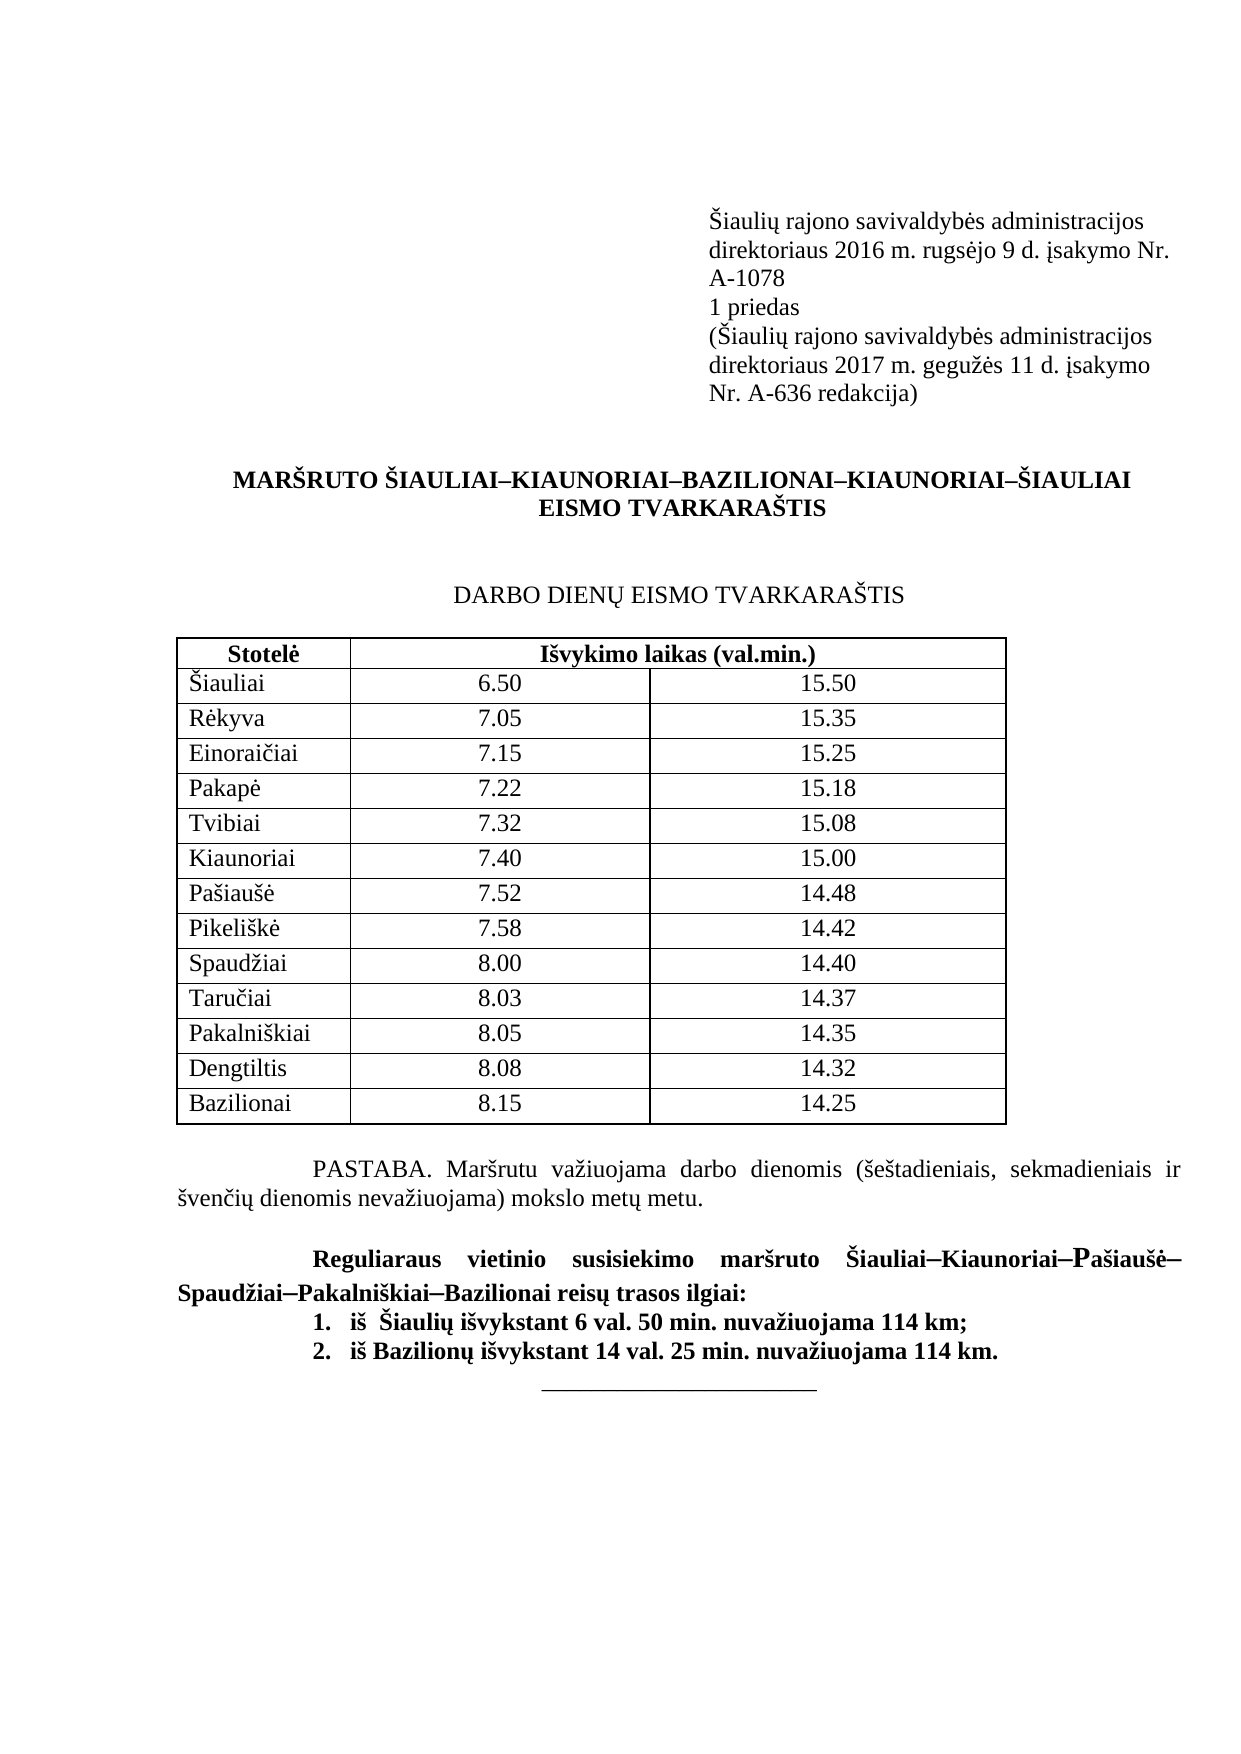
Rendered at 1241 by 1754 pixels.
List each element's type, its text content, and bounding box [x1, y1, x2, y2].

table_cell 7.22 [351, 774, 649, 808]
text Nr. A-636 redakcija) [709, 378, 1181, 407]
table_cell 15.18 [651, 774, 1005, 808]
table_cell 7.15 [351, 739, 649, 773]
table_header Išvykimo laikas (val.min.) [351, 639, 1005, 668]
table_cell Taručiai [178, 984, 350, 1018]
table_cell Pašiaušė [178, 879, 350, 913]
table_cell 7.32 [351, 809, 649, 843]
table_cell Rėkyva [178, 704, 350, 738]
text (Šiaulių rajono savivaldybės administracijos direktoriaus 2017 m. gegužės 11 d. įsakymo [709, 321, 1181, 378]
table_cell Pakalniškiai [178, 1019, 350, 1053]
table_cell 7.40 [351, 844, 649, 878]
table_header Stotelė [178, 639, 350, 668]
table_cell 8.15 [351, 1089, 649, 1123]
text 1. iš Šiaulių išvykstant 6 val. 50 min. nuvažiuojama 114 km; [312, 1307, 1181, 1336]
table_cell 6.50 [351, 669, 649, 703]
table_cell 15.08 [651, 809, 1005, 843]
table_cell Dengtiltis [178, 1054, 350, 1088]
table_cell 7.05 [351, 704, 649, 738]
table_cell 8.05 [351, 1019, 649, 1053]
table_cell 14.48 [651, 879, 1005, 913]
table_cell 8.03 [351, 984, 649, 1018]
table_cell 15.50 [651, 669, 1005, 703]
text EISMO TVARKARAŠTIS [177, 493, 1181, 522]
table_cell Pikeliškė [178, 914, 350, 948]
text Reguliaraus vietinio susisiekimo maršruto Šiauliai–Kiaunoriai–Pašiaušė–Spaudžiai–Pakalniškiai–Bazilionai reisų trasos ilgiai: [177, 1240, 1181, 1307]
table_cell Kiaunoriai [178, 844, 350, 878]
table_cell 14.35 [651, 1019, 1005, 1053]
table_cell 14.40 [651, 949, 1005, 983]
table_cell Einoraičiai [178, 739, 350, 773]
table_cell Bazilionai [178, 1089, 350, 1123]
table_cell 15.00 [651, 844, 1005, 878]
table_cell 8.00 [351, 949, 649, 983]
text DARBO DIENŲ EISMO TVARKARAŠTIS [177, 580, 1181, 608]
table_cell 15.35 [651, 704, 1005, 738]
text ______________________ [177, 1365, 1181, 1393]
table_cell Pakapė [178, 774, 350, 808]
text Šiaulių rajono savivaldybės administracijos direktoriaus 2016 m. rugsėjo 9 d. įsakymo Nr. A-1078 [709, 206, 1181, 292]
table_cell 8.08 [351, 1054, 649, 1088]
table_cell 15.25 [651, 739, 1005, 773]
table_cell Spaudžiai [178, 949, 350, 983]
table_cell 14.42 [651, 914, 1005, 948]
text PASTABA. Maršrutu važiuojama darbo dienomis (šeštadieniais, sekmadieniais ir švenčių dienomis nevažiuojama) mokslo metų metu. [177, 1154, 1181, 1211]
table_cell Šiauliai [178, 669, 350, 703]
table_cell 7.52 [351, 879, 649, 913]
table_cell 14.25 [651, 1089, 1005, 1123]
text 1 priedas [709, 292, 1181, 321]
table_cell 14.37 [651, 984, 1005, 1018]
table_cell Tvibiai [178, 809, 350, 843]
text 2. iš Bazilionų išvykstant 14 val. 25 min. nuvažiuojama 114 km. [312, 1336, 1181, 1365]
table_cell 14.32 [651, 1054, 1005, 1088]
table_cell 7.58 [351, 914, 649, 948]
text MARŠRUTO ŠIAULIAI–KIAUNORIAI–BAZILIONAI–KIAUNORIAI–ŠIAULIAI [177, 465, 1181, 493]
